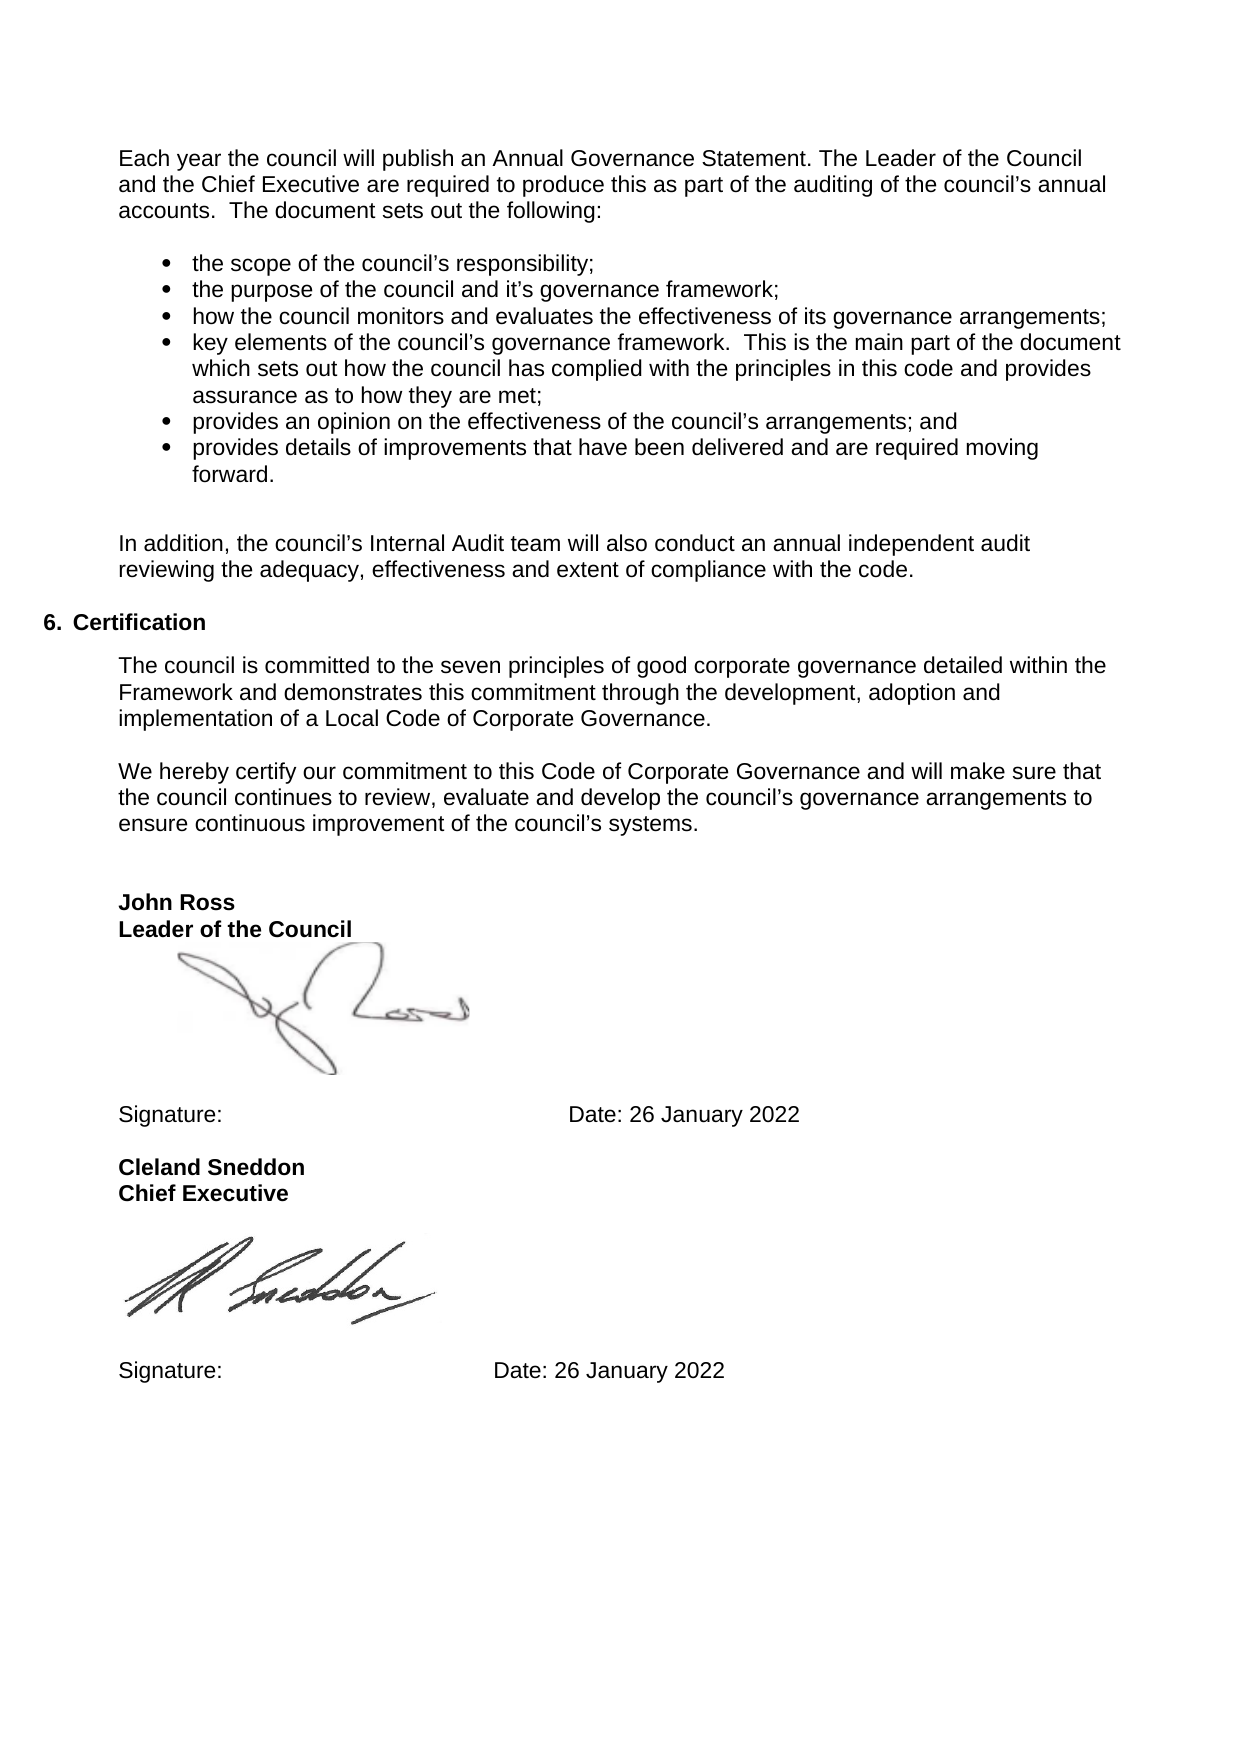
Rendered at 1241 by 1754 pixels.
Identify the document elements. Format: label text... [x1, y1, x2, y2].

text Signature: Date: 26 January 2022 [118, 1101, 1122, 1128]
text In addition, the council’s Internal Audit team will also conduct an annual independent audit reviewing the adequacy, effectiveness and extent of compliance with the code. [118, 530, 1122, 583]
list Certification [43, 609, 1122, 636]
list provides details of improvements that have been delivered and are required moving forward. [162, 434, 1122, 487]
text Cleland Sneddon [118, 1154, 1122, 1180]
text Each year the council will publish an Annual Governance Statement. The Leader of the Council and the Chief Executive are required to produce this as part of the auditing of the council’s annual accounts. The document sets out the following: [118, 144, 1122, 223]
text We hereby certify our commitment to this Code of Corporate Governance and will make sure that the council continues to review, evaluate and develop the council’s governance arrangements to ensure continuous improvement of the council’s systems. [118, 758, 1122, 837]
list key elements of the council’s governance framework. This is the main part of the document which sets out how the council has complied with the principles in this code and provides assurance as to how they are met; [162, 329, 1122, 408]
list the purpose of the council and it’s governance framework; [162, 276, 1122, 303]
list how the council monitors and evaluates the effectiveness of its governance arrangements; [162, 303, 1122, 329]
text Chief Executive [118, 1180, 1122, 1207]
text John Ross [118, 889, 1122, 916]
text Leader of the Council [118, 916, 1122, 942]
list the scope of the council’s responsibility; [162, 250, 1122, 276]
text Signature: Date: 26 January 2022 [118, 1357, 1122, 1383]
list provides an opinion on the effectiveness of the council’s arrangements; and [162, 408, 1122, 434]
text The council is committed to the seven principles of good corporate governance detailed within the Framework and demonstrates this commitment through the development, adoption and implementation of a Local Code of Corporate Governance. [118, 652, 1122, 731]
